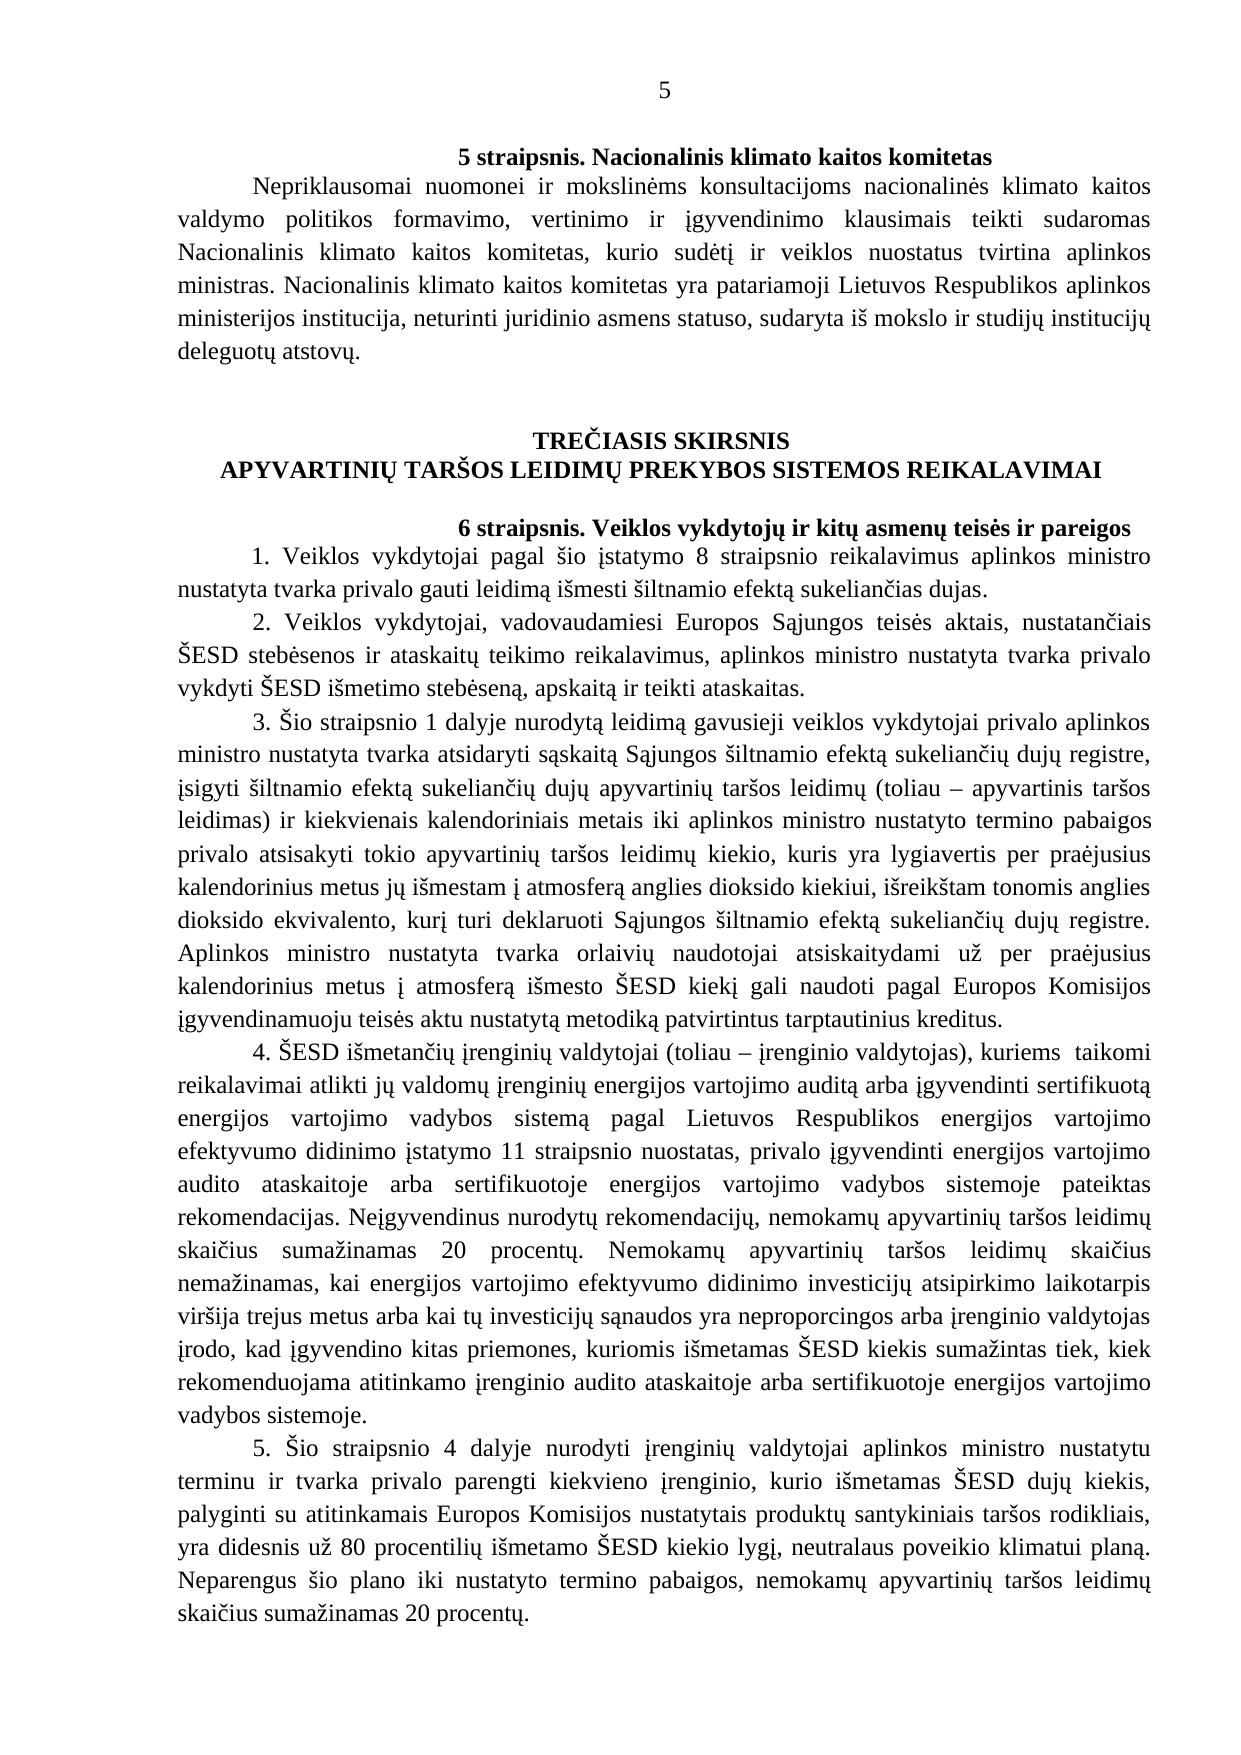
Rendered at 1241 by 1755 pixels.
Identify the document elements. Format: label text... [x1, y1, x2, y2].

text 5 straipsnis. Nacionalinis klimato kaitos komitetas [458, 142, 1152, 171]
text 1. Veiklos vykdytojai pagal šio įstatymo 8 straipsnio reikalavimus aplinkos ministro nustatyta tvarka privalo gauti leidimą išmesti šiltnamio efektą sukeliančias dujas. [177, 541, 1152, 603]
text 4. ŠESD išmetančių įrenginių valdytojai (toliau – įrenginio valdytojas), kuriems taikomi reikalavimai atlikti jų valdomų įrenginių energijos vartojimo auditą arba įgyvendinti sertifikuotą energijos vartojimo vadybos sistemą pagal Lietuvos Respublikos energijos vartojimo efektyvumo didinimo įstatymo 11 straipsnio nuostatas, privalo įgyvendinti energijos vartojimo audito ataskaitoje arba sertifikuotoje energijos vartojimo vadybos sistemoje pateiktas rekomendacijas. Neįgyvendinus nurodytų rekomendacijų, nemokamų apyvartinių taršos leidimų skaičius sumažinamas 20 procentų. Nemokamų apyvartinių taršos leidimų skaičius nemažinamas, kai energijos vartojimo efektyvumo didinimo investicijų atsipirkimo laikotarpis viršija trejus metus arba kai tų investicijų sąnaudos yra neproporcingos arba įrenginio valdytojas įrodo, kad įgyvendino kitas priemones, kuriomis išmetamas ŠESD kiekis sumažintas tiek, kiek rekomenduojama atitinkamo įrenginio audito ataskaitoje arba sertifikuotoje energijos vartojimo vadybos sistemoje. [177, 1037, 1152, 1429]
text 2. Veiklos vykdytojai, vadovaudamiesi Europos Sąjungos teisės aktais, nustatančiais ŠESD stebėsenos ir ataskaitų teikimo reikalavimus, aplinkos ministro nustatyta tvarka privalo vykdyti ŠESD išmetimo stebėseną, apskaitą ir teikti ataskaitas. [177, 607, 1152, 702]
text 3. Šio straipsnio 1 dalyje nurodytą leidimą gavusieji veiklos vykdytojai privalo aplinkos ministro nustatyta tvarka atsidaryti sąskaitą Sąjungos šiltnamio efektą sukeliančių dujų registre, įsigyti šiltnamio efektą sukeliančių dujų apyvartinių taršos leidimų (toliau – apyvartinis taršos leidimas) ir kiekvienais kalendoriniais metais iki aplinkos ministro nustatyto termino pabaigos privalo atsisakyti tokio apyvartinių taršos leidimų kiekio, kuris yra lygiavertis per praėjusius kalendorinius metus jų išmestam į atmosferą anglies dioksido kiekiui, išreikštam tonomis anglies dioksido ekvivalento, kurį turi deklaruoti Sąjungos šiltnamio efektą sukeliančių dujų registre. Aplinkos ministro nustatyta tvarka orlaivių naudotojai atsiskaitydami už per praėjusius kalendorinius metus į atmosferą išmesto ŠESD kiekį gali naudoti pagal Europos Komisijos įgyvendinamuoju teisės aktu nustatytą metodiką patvirtintus tarptautinius kreditus. [177, 707, 1152, 1032]
text 6 straipsnis. Veiklos vykdytojų ir kitų asmenų teisės ir pareigos [458, 513, 1152, 541]
text 5. Šio straipsnio 4 dalyje nurodyti įrenginių valdytojai aplinkos ministro nustatytu terminu ir tvarka privalo parengti kiekvieno įrenginio, kurio išmetamas ŠESD dujų kiekis, palyginti su atitinkamais Europos Komisijos nustatytais produktų santykiniais taršos rodikliais, yra didesnis už 80 procentilių išmetamo ŠESD kiekio lygį, neutralaus poveikio klimatui planą. Neparengus šio plano iki nustatyto termino pabaigos, nemokamų apyvartinių taršos leidimų skaičius sumažinamas 20 procentų. [177, 1433, 1152, 1627]
text TREČIASIS SKIRSNIS [177, 426, 1152, 455]
text APYVARTINIŲ TARŠOS LEIDIMŲ PREKYBOS SISTEMOS REIKALAVIMAI [177, 455, 1152, 484]
text Nepriklausomai nuomonei ir mokslinėms konsultacijoms nacionalinės klimato kaitos valdymo politikos formavimo, vertinimo ir įgyvendinimo klausimais teikti sudaromas Nacionalinis klimato kaitos komitetas, kurio sudėtį ir veiklos nuostatus tvirtina aplinkos ministras. Nacionalinis klimato kaitos komitetas yra patariamoji Lietuvos Respublikos aplinkos ministerijos institucija, neturinti juridinio asmens statuso, sudaryta iš mokslo ir studijų institucijų deleguotų atstovų. [177, 171, 1152, 365]
